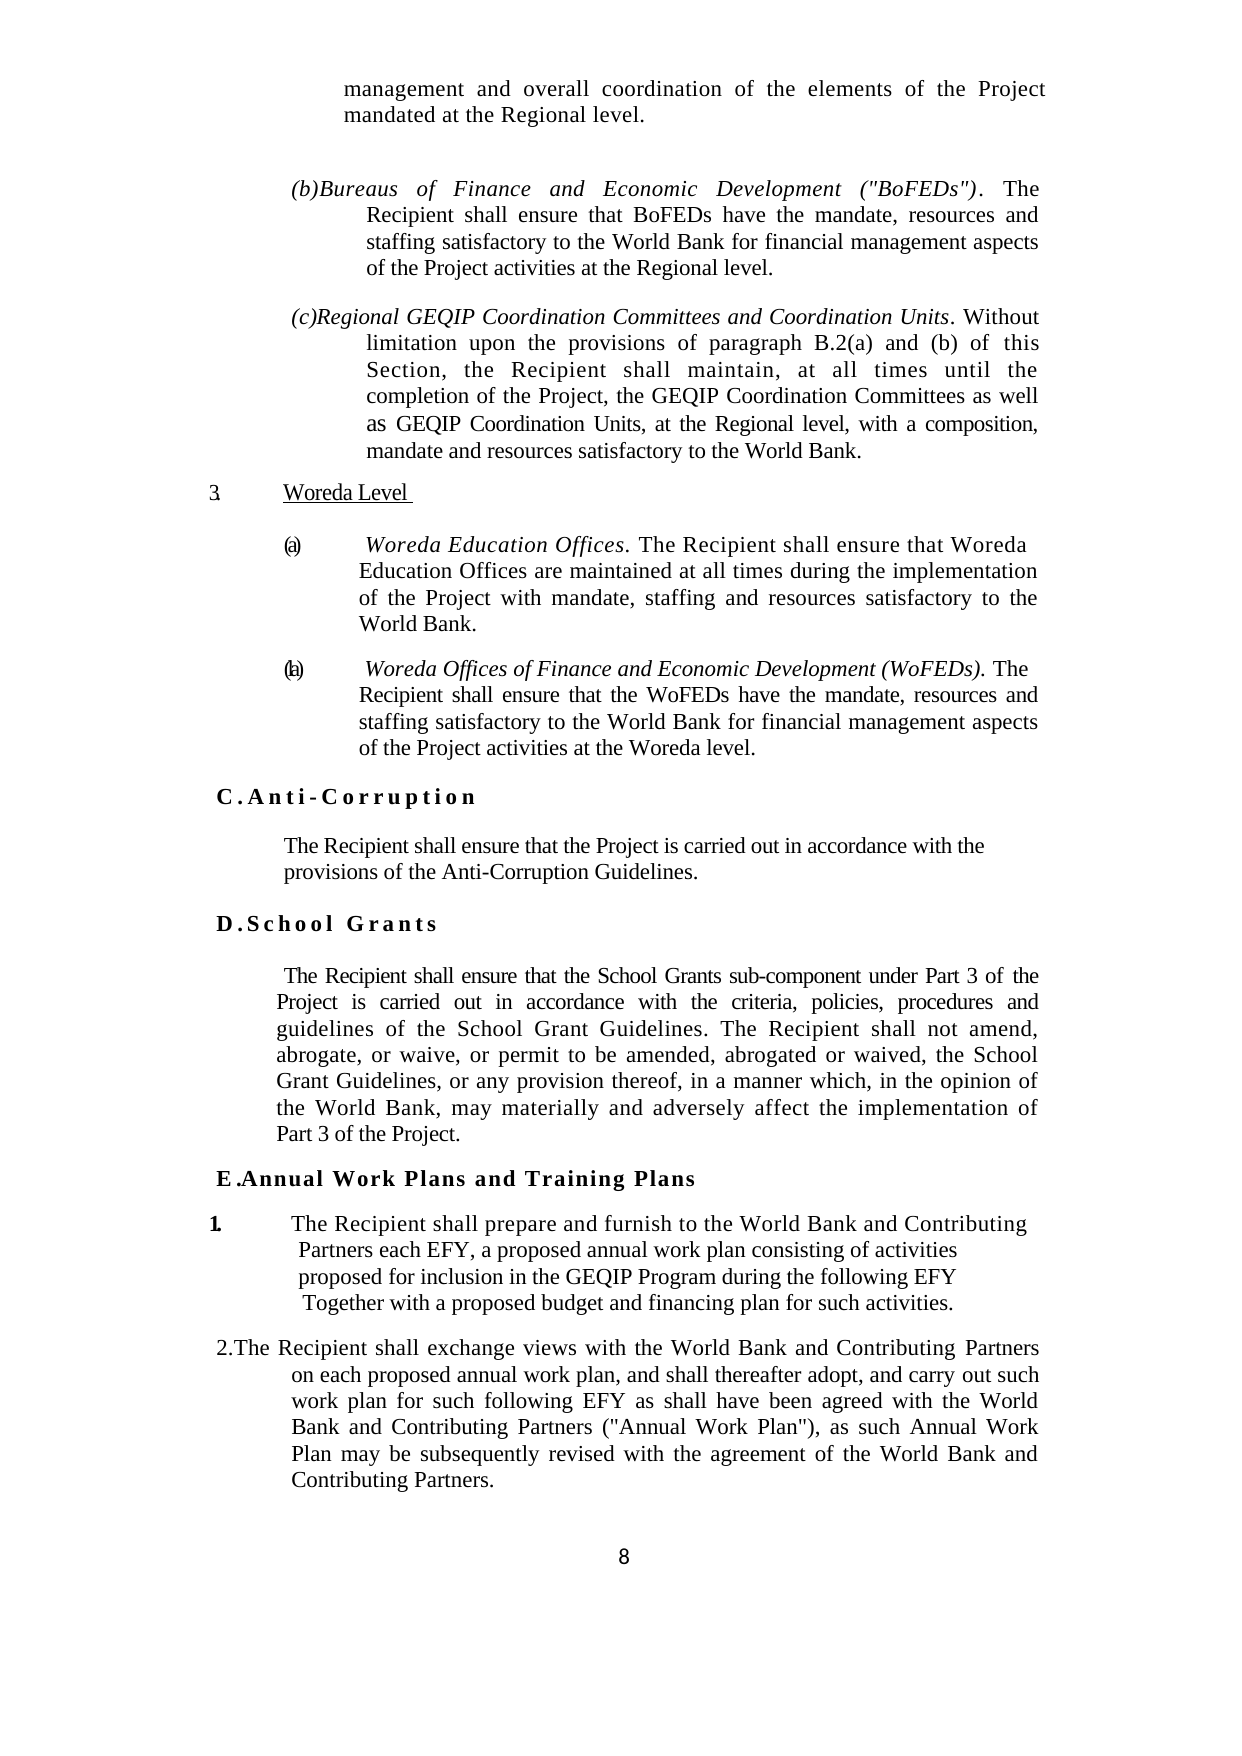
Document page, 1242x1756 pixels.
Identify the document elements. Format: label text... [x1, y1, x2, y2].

text 3. Woreda Level [208, 482, 1047, 505]
text 1. The Recipient shall prepare and furnish to the World Bank and Contributing [208, 1210, 1047, 1237]
text Together with a proposed budget and financing plan for such activities. [201, 1289, 1036, 1316]
list School Grants [216, 914, 1047, 936]
text management and overall coordination of the elements of the Project mandated at the Regional level. [343, 75, 1047, 128]
text (a) Woreda Education Offices. The Recipient shall ensure that Woreda [283, 531, 1047, 557]
text The Recipient shall ensure that the Project is carried out in accordance with the provisions of the Anti-Corruption Guidelines. [283, 832, 1039, 884]
text (la) Woreda Offices of Finance and Economic Development (WoFEDs). The [283, 655, 1047, 681]
text proposed for inclusion in the GEQIP Program during the following EFY [201, 1263, 1036, 1289]
text Recipient shall ensure that the WoFEDs have the mandate, resources and staffing satisfactory to the World Bank for financial management aspects of the Project activities at the Woreda level. [358, 681, 1039, 761]
list Anti-Corruption [216, 783, 1047, 809]
list Regional GEQIP Coordination Committees and Coordination Units. Without limitation upon the provisions of paragraph B.2(a) and (b) of this Section, the Recipient shall maintain, at all times until the completion of the Project, the GEQIP Coordination Committees as well as GEQIP Coordination Units, at the Regional level, with a composition, mandate and resources satisfactory to the World Bank. [291, 303, 1039, 464]
text Education Offices are maintained at all times during the implementation of the Project with mandate, staffing and resources satisfactory to the World Bank. [358, 557, 1039, 636]
list Bureaus of Finance and Economic Development ("BoFEDs"). The Recipient shall ensure that BoFEDs have the mandate, resources and staffing satisfactory to the World Bank for financial management aspects of the Project activities at the Regional level. [291, 175, 1039, 281]
text Partners each EFY, a proposed annual work plan consisting of activities [201, 1237, 1036, 1263]
list Annual Work Plans and Training Plans [216, 1165, 1047, 1191]
list The Recipient shall exchange views with the World Bank and Contributing Partners on each proposed annual work plan, and shall thereafter adopt, and carry out such work plan for such following EFY as shall have been agreed with the World Bank and Contributing Partners ("Annual Work Plan"), as such Annual Work Plan may be subsequently revised with the agreement of the World Bank and Contributing Partners. [216, 1334, 1039, 1492]
text The Recipient shall ensure that the School Grants sub-component under Part 3 of the Project is carried out in accordance with the criteria, policies, procedures and guidelines of the School Grant Guidelines. The Recipient shall not amend, abrogate, or waive, or permit to be amended, abrogated or waived, the School Grant Guidelines, or any provision thereof, in a manner which, in the opinion of the World Bank, may materially and adversely affect the implementation of Part 3 of the Project. [276, 962, 1039, 1146]
